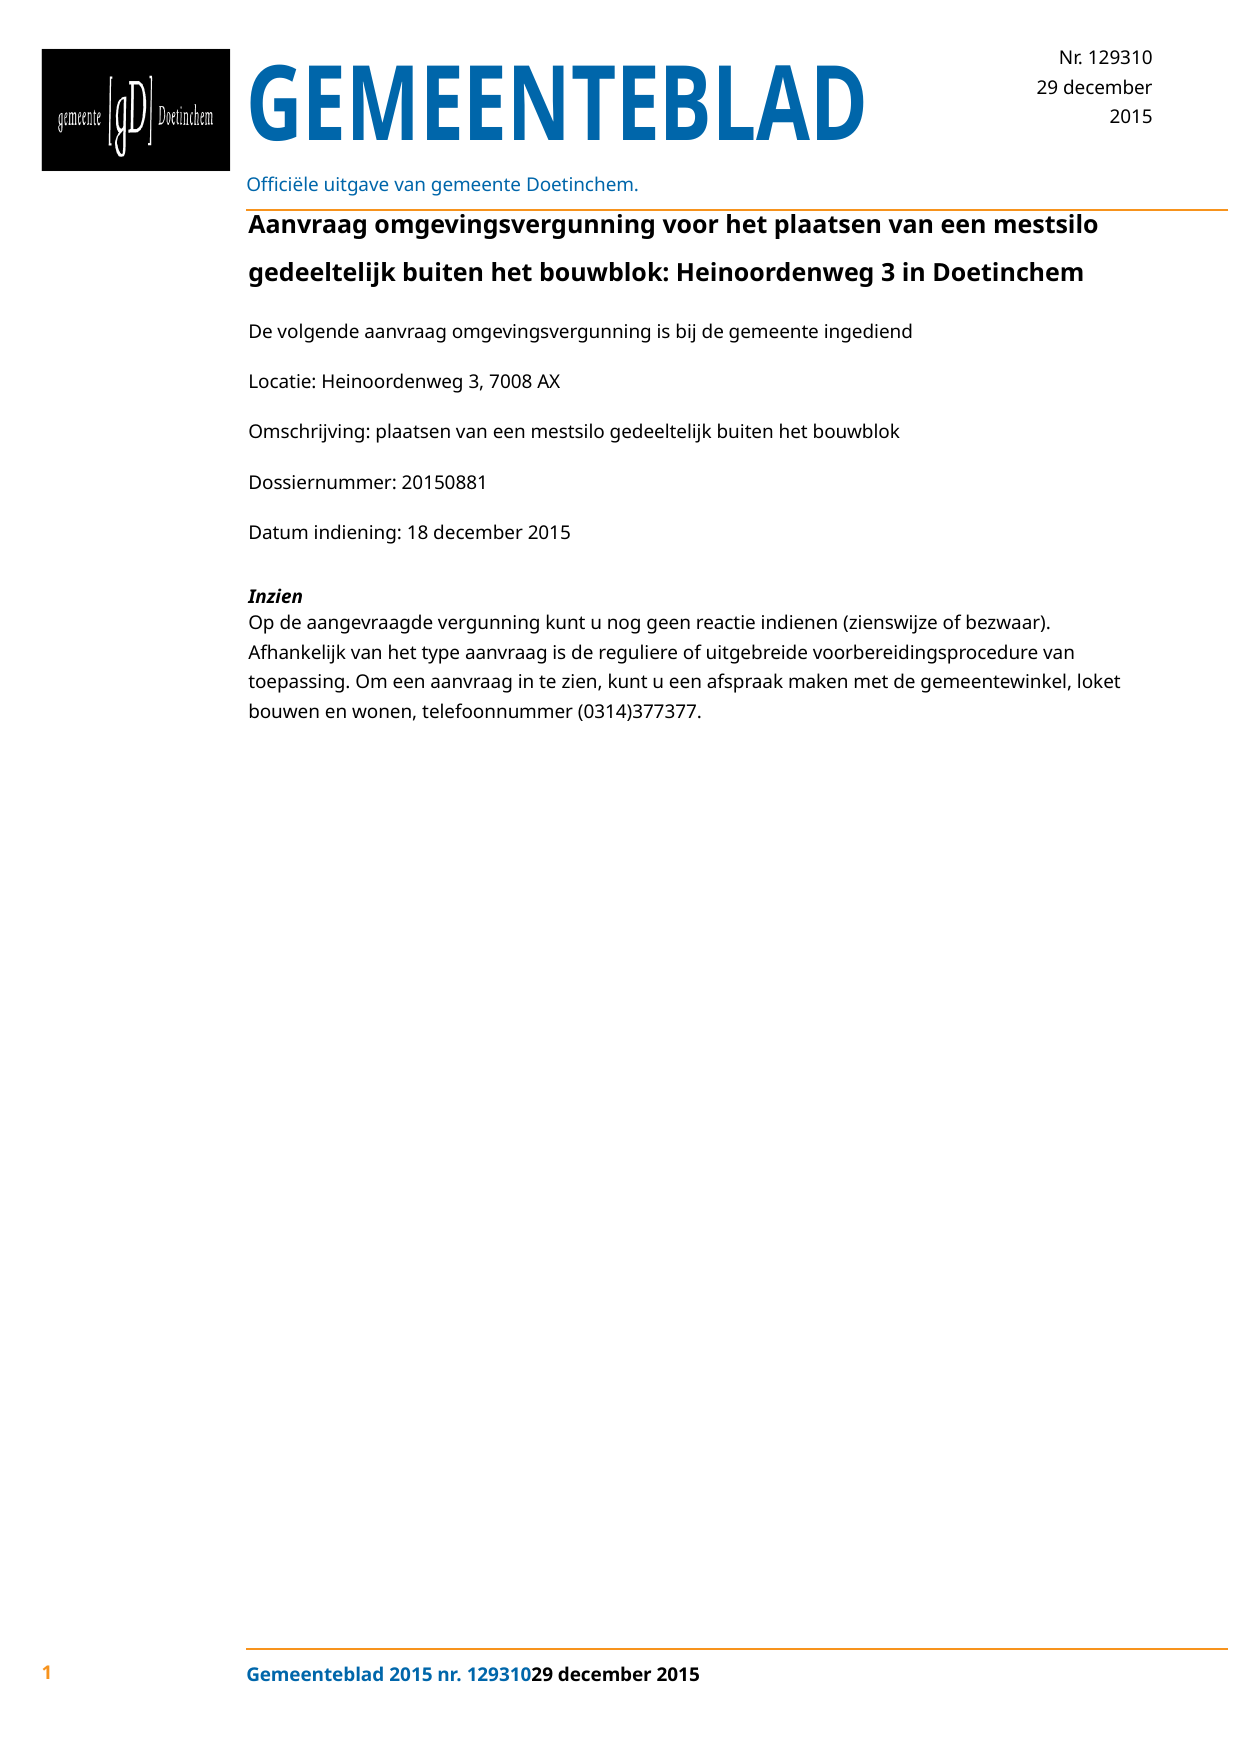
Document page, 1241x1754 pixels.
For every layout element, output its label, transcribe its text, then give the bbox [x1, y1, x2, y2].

picture [41, 47, 231, 172]
text Op de aangevraagde vergunning kunt u nog geen reactie indienen (zienswijze of bezwaar). Afhankelijk van het type aanvraag is de reguliere of uitgebreide voorbereidingsprocedure van toepassing. Om een aanvraag in te zien, kunt u een afspraak maken met de gemeentewinkel, loket bouwen en wonen, telefoonnummer (0314)377377. [248, 609, 1152, 724]
text Locatie: Heinoordenweg 3, 7008 AX [248, 368, 1152, 394]
text Omschrijving: plaatsen van een mestsilo gedeeltelijk buiten het bouwblok [248, 419, 1152, 444]
text Datum indiening: 18 december 2015 [248, 519, 1152, 545]
text Aanvraag omgevingsvergunning voor het plaatsen van een mestsilo gedeeltelijk buiten het bouwblok: Heinoordenweg 3 in Doetinchem [248, 211, 1152, 288]
text Dossiernummer: 20150881 [248, 469, 1152, 495]
text Inzien [248, 583, 1152, 609]
text De volgende aanvraag omgevingsvergunning is bij de gemeente ingediend [248, 318, 1152, 344]
